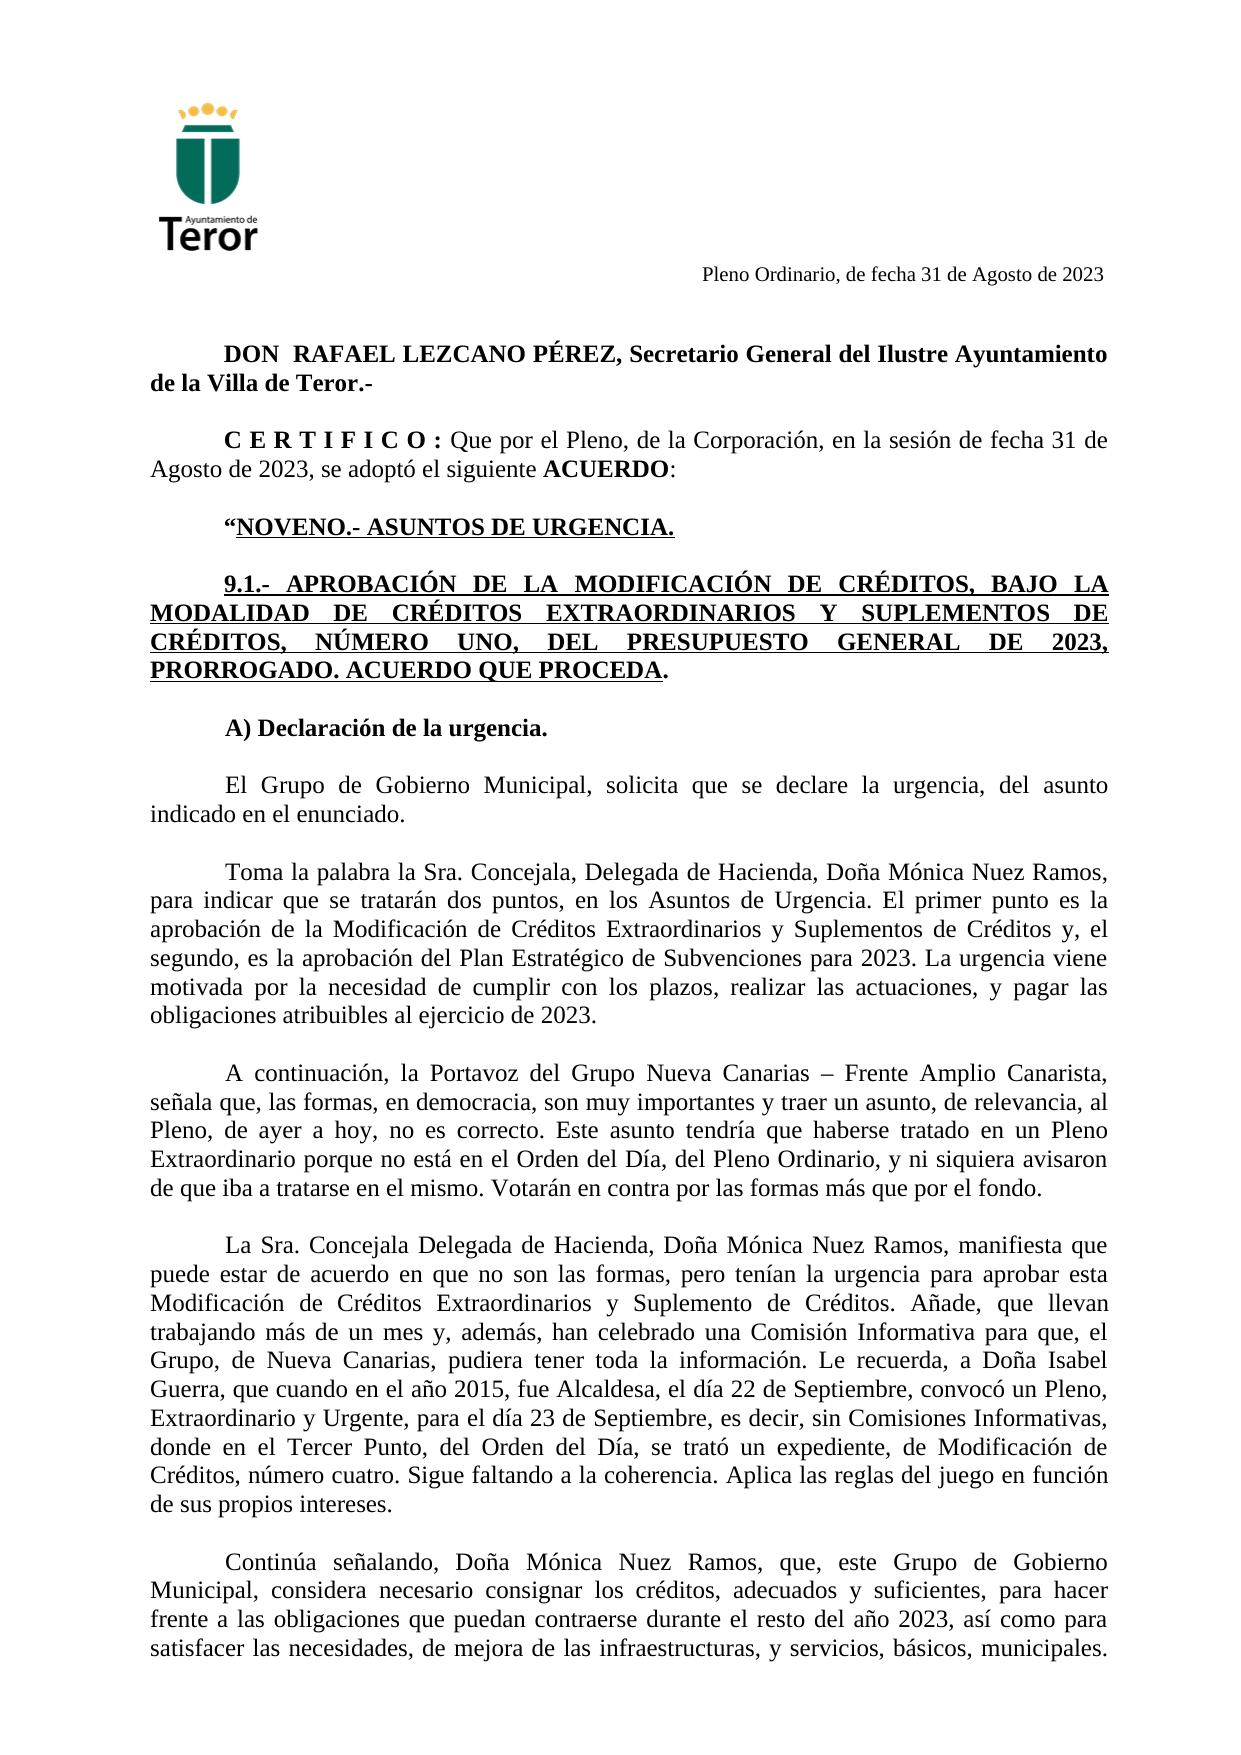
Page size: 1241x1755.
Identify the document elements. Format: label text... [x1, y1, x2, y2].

text PRORROGADO. ACUERDO QUE PROCEDA. [150, 653, 1109, 684]
text CRÉDITOS, NÚMERO UNO, DEL PRESUPUESTO GENERAL DE 2023, [150, 624, 1109, 652]
text Toma la palabra la Sra. Concejala, Delegada de Hacienda, Doña Mónica Nuez Ramos, para indicar que se tratarán dos puntos, en los Asuntos de Urgencia. El primer punto es la aprobación de la Modificación de Créditos Extraordinarios y Suplementos de Créditos y, el segundo, es la aprobación del Plan Estratégico de Subvenciones para 2023. La urgencia viene motivada por la necesidad de cumplir con los plazos, realizar las actuaciones, y pagar las obligaciones atribuibles al ejercicio de 2023. [150, 857, 1109, 1029]
text DON RAFAEL LEZCANO PÉREZ, Secretario General del Ilustre Ayuntamiento de la Villa de Teror.- [150, 339, 1109, 397]
text El Grupo de Gobierno Municipal, solicita que se declare la urgencia, del asunto indicado en el enunciado. [150, 771, 1109, 828]
text La Sra. Concejala Delegada de Hacienda, Doña Mónica Nuez Ramos, manifiesta que puede estar de acuerdo en que no son las formas, pero tenían la urgencia para aprobar esta Modificación de Créditos Extraordinarios y Suplemento de Créditos. Añade, que llevan trabajando más de un mes y, además, han celebrado una Comisión Informativa para que, el Grupo, de Nueva Canarias, pudiera tener toda la información. Le recuerda, a Doña Isabel Guerra, que cuando en el año 2015, fue Alcaldesa, el día 22 de Septiembre, convocó un Pleno, Extraordinario y Urgente, para el día 23 de Septiembre, es decir, sin Comisiones Informativas, donde en el Tercer Punto, del Orden del Día, se trató un expediente, de Modificación de Créditos, número cuatro. Sigue faltando a la coherencia. Aplica las reglas del juego en función de sus propios intereses. [150, 1231, 1109, 1518]
text 9.1.- APROBACIÓN DE LA MODIFICACIÓN DE CRÉDITOS, BAJO LA MODALIDAD DE CRÉDITOS EXTRAORDINARIOS Y SUPLEMENTOS DE [150, 569, 1109, 623]
text “NOVENO.- ASUNTOS DE URGENCIA. [150, 512, 1109, 541]
text A continuación, la Portavoz del Grupo Nueva Canarias – Frente Amplio Canarista, señala que, las formas, en democracia, son muy importantes y traer un asunto, de relevancia, al Pleno, de ayer a hoy, no es correcto. Este asunto tendría que haberse tratado en un Pleno Extraordinario porque no está en el Orden del Día, del Pleno Ordinario, y ni siquiera avisaron de que iba a tratarse en el mismo. Votarán en contra por las formas más que por el fondo. [150, 1058, 1109, 1202]
text C E R T I F I C O : Que por el Pleno, de la Corporación, en la sesión de fecha 31 de Agosto de 2023, se adoptó el siguiente ACUERDO: [150, 426, 1109, 483]
text Continúa señalando, Doña Mónica Nuez Ramos, que, este Grupo de Gobierno Municipal, considera necesario consignar los créditos, adecuados y suficientes, para hacer frente a las obligaciones que puedan contraerse durante el resto del año 2023, así como para satisfacer las necesidades, de mejora de las infraestructuras, y servicios, básicos, municipales. [150, 1547, 1109, 1662]
text A) Declaración de la urgencia. [150, 713, 1109, 742]
